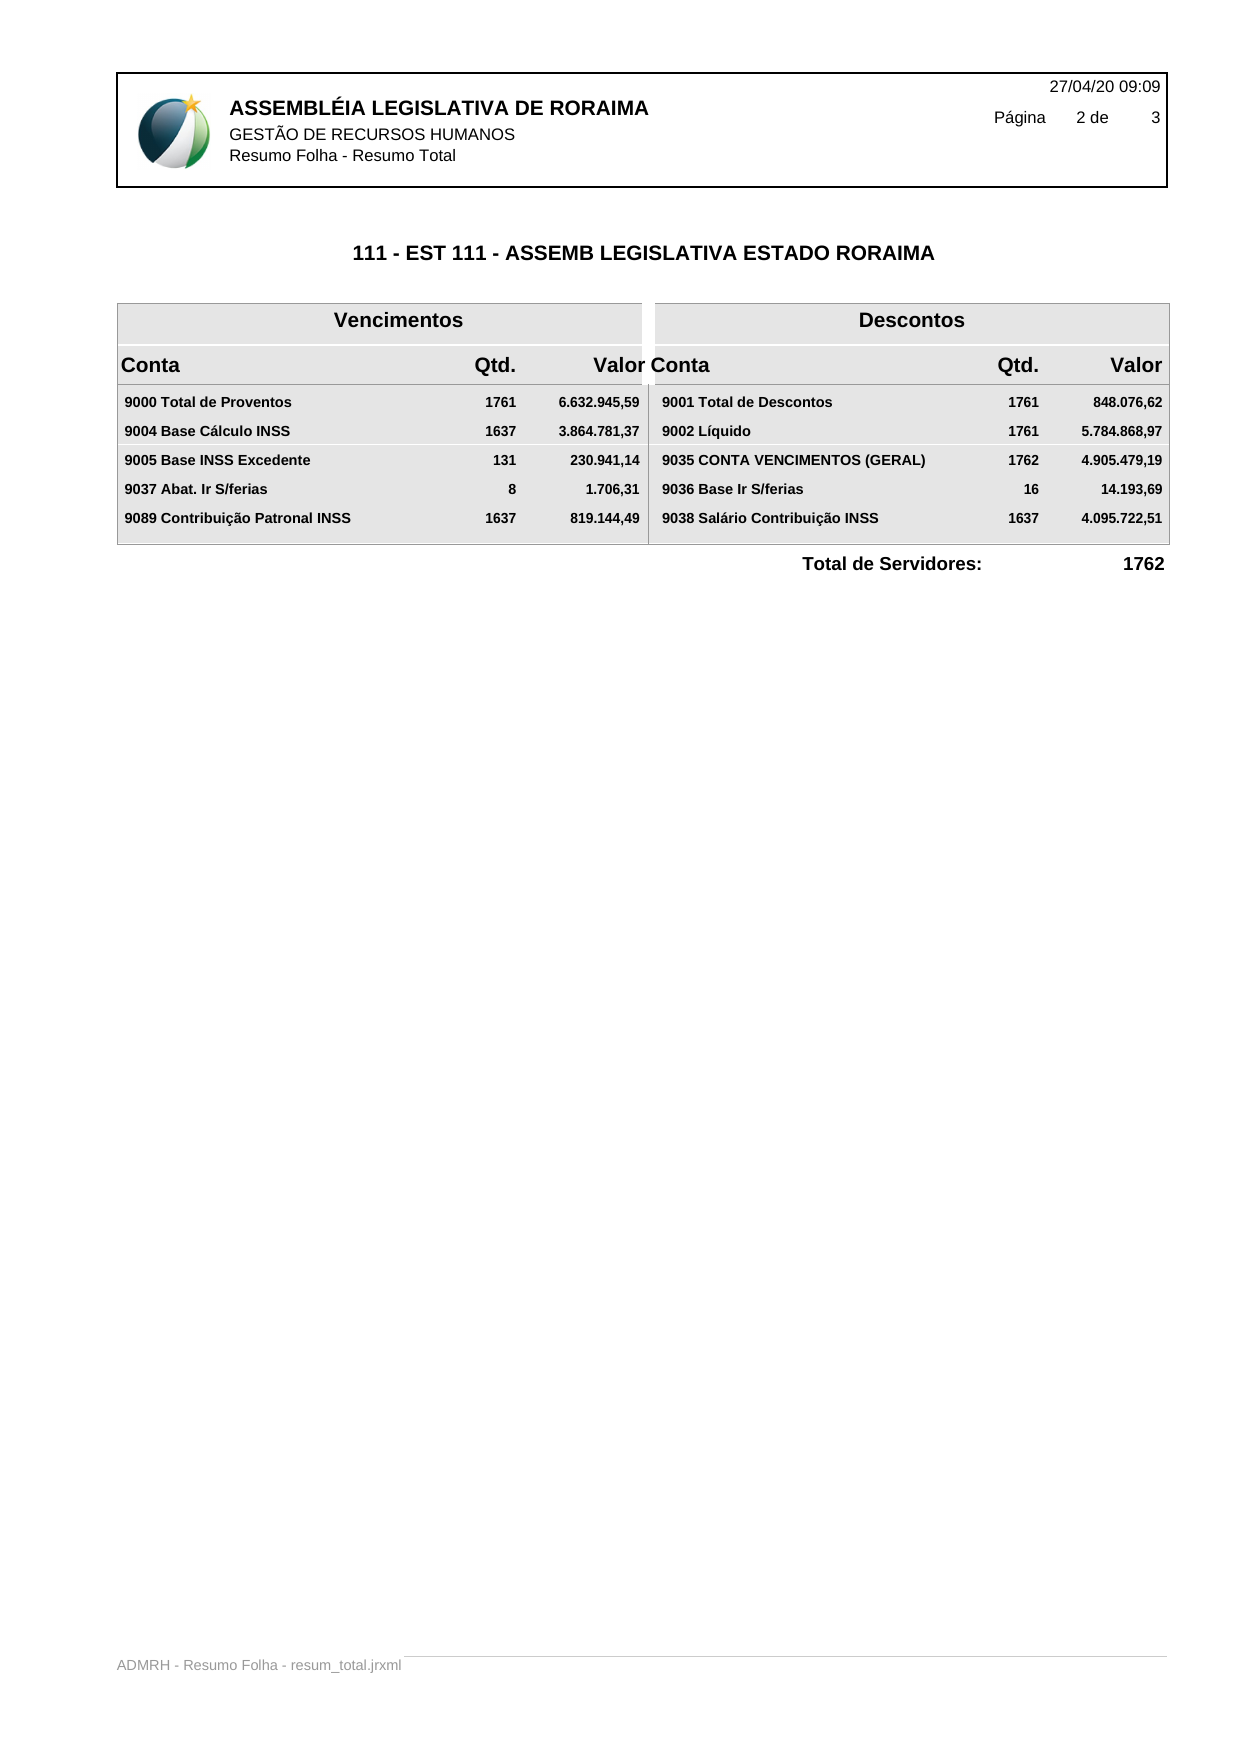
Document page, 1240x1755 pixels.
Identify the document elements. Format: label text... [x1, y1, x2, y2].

text Total de Servidores: 1762 [802, 553, 1239, 574]
table_cell 1637 [413, 415, 534, 444]
table_cell 9002 Líquido [649, 415, 962, 444]
table_cell 848.076,62 [1057, 385, 1169, 415]
table_cell 16 [962, 474, 1057, 503]
table_cell 9000 Total de Proventos [118, 385, 413, 415]
table_cell 230.941,14 [534, 445, 648, 474]
table_cell Valor [534, 346, 642, 384]
table_cell 131 [413, 445, 534, 474]
table_cell Qtd. [962, 346, 1057, 384]
table_header Descontos [655, 304, 1169, 344]
table_cell 1761 [962, 385, 1057, 415]
table_cell 6.632.945,59 [534, 385, 648, 415]
table_cell 3.864.781,37 [534, 415, 648, 444]
table_cell 4.905.479,19 [1057, 445, 1169, 474]
table_cell 9089 Contribuição Patronal INSS [118, 503, 413, 543]
table_cell 1761 [962, 415, 1057, 444]
table_cell 9037 Abat. Ir S/ferias [118, 474, 413, 503]
table_cell 9001 Total de Descontos [649, 385, 962, 415]
table_cell 1637 [962, 503, 1057, 543]
table_cell Conta [118, 346, 413, 384]
table_cell 14.193,69 [1057, 474, 1169, 503]
table_cell [1170, 346, 1232, 543]
text 111 - EST 111 - ASSEMB LEGISLATIVA ESTADO RORAIMA [352, 241, 1239, 265]
table_cell 8 [413, 474, 534, 503]
table_header [1170, 303, 1232, 344]
table_header Vencimentos [118, 304, 642, 344]
table_cell 1.706,31 [534, 474, 648, 503]
table_cell 819.144,49 [534, 503, 648, 543]
table_cell 1762 [962, 445, 1057, 474]
table_cell Conta [655, 346, 962, 384]
table_cell 4.095.722,51 [1057, 503, 1169, 543]
table_cell 9035 CONTA VENCIMENTOS (GERAL) [649, 445, 962, 474]
table_cell 9036 Base Ir S/ferias [649, 474, 962, 503]
table_cell 5.784.868,97 [1057, 415, 1169, 444]
table_cell 1761 [413, 385, 534, 415]
table_cell Valor [1057, 346, 1169, 384]
table_cell Qtd. [413, 346, 534, 384]
table_cell 9005 Base INSS Excedente [118, 445, 413, 474]
table_cell 9038 Salário Contribuição INSS [649, 503, 962, 543]
table_cell 9004 Base Cálculo INSS [118, 415, 413, 444]
table_cell 1637 [413, 503, 534, 543]
